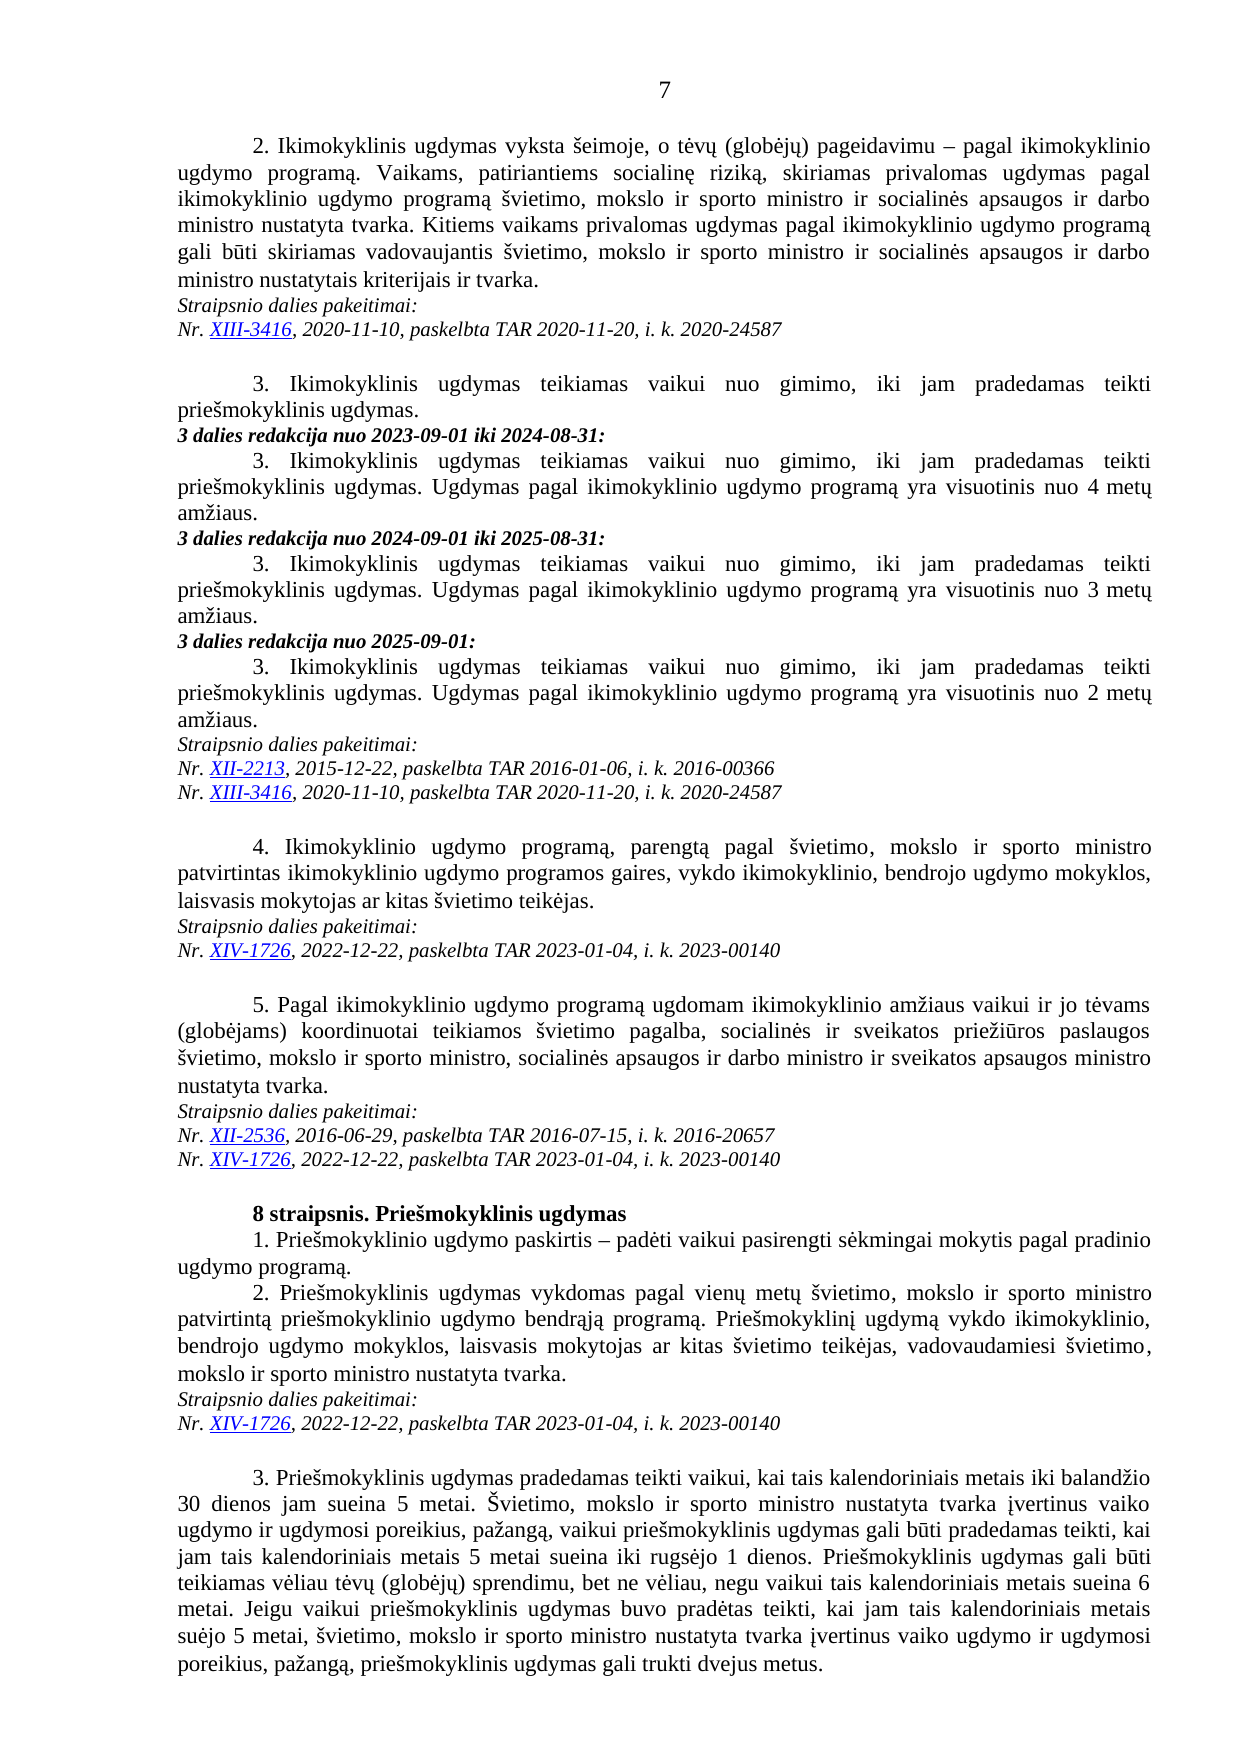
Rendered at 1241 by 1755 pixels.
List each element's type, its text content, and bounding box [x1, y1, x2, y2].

text Nr. XII-2536, 2016-06-29, paskelbta TAR 2016-07-15, i. k. 2016-20657 [177, 1123, 1152, 1147]
text 3 dalies redakcija nuo 2023-09-01 iki 2024-08-31: [177, 423, 1152, 447]
text Straipsnio dalies pakeitimai: [177, 732, 1152, 756]
text 1. Priešmokyklinio ugdymo paskirtis – padėti vaikui pasirengti sėkmingai mokytis pagal pradinio ugdymo programą. [177, 1226, 1152, 1279]
text 3. Ikimokyklinis ugdymas teikiamas vaikui nuo gimimo, iki jam pradedamas teikti priešmokyklinis ugdymas. Ugdymas pagal ikimokyklinio ugdymo programą yra visuotinis nuo 4 metų amžiaus. [177, 447, 1152, 526]
text 3 dalies redakcija nuo 2024-09-01 iki 2025-08-31: [177, 526, 1152, 550]
text Nr. XIII-3416, 2020-11-10, paskelbta TAR 2020-11-20, i. k. 2020-24587 [177, 780, 1152, 804]
text Nr. XII-2213, 2015-12-22, paskelbta TAR 2016-01-06, i. k. 2016-00366 [177, 756, 1152, 780]
text Nr. XIV-1726, 2022-12-22, paskelbta TAR 2023-01-04, i. k. 2023-00140 [177, 1147, 1152, 1171]
text Straipsnio dalies pakeitimai: [177, 1099, 1152, 1123]
text 8 straipsnis. Priešmokyklinis ugdymas [177, 1200, 1152, 1226]
text 3. Ikimokyklinis ugdymas teikiamas vaikui nuo gimimo, iki jam pradedamas teikti priešmokyklinis ugdymas. Ugdymas pagal ikimokyklinio ugdymo programą yra visuotinis nuo 3 metų amžiaus. [177, 550, 1152, 629]
text Straipsnio dalies pakeitimai: [177, 293, 1152, 317]
text Straipsnio dalies pakeitimai: [177, 1387, 1152, 1411]
text Straipsnio dalies pakeitimai: [177, 914, 1152, 938]
text 2. Ikimokyklinis ugdymas vyksta šeimoje, o tėvų (globėjų) pageidavimu – pagal ikimokyklinio ugdymo programą. Vaikams, patiriantiems socialinę riziką, skiriamas privalomas ugdymas pagal ikimokyklinio ugdymo programą švietimo, mokslo ir sporto ministro ir socialinės apsaugos ir darbo ministro nustatyta tvarka. Kitiems vaikams privalomas ugdymas pagal ikimokyklinio ugdymo programą gali būti skiriamas vadovaujantis švietimo, mokslo ir sporto ministro ir socialinės apsaugos ir darbo ministro nustatytais kriterijais ir tvarka. [177, 132, 1152, 293]
text 3 dalies redakcija nuo 2025-09-01: [177, 629, 1152, 653]
text Nr. XIII-3416, 2020-11-10, paskelbta TAR 2020-11-20, i. k. 2020-24587 [177, 317, 1152, 341]
text 5. Pagal ikimokyklinio ugdymo programą ugdomam ikimokyklinio amžiaus vaikui ir jo tėvams (globėjams) koordinuotai teikiamos švietimo pagalba, socialinės ir sveikatos priežiūros paslaugos švietimo, mokslo ir sporto ministro, socialinės apsaugos ir darbo ministro ir sveikatos apsaugos ministro nustatyta tvarka. [177, 991, 1152, 1099]
text 3. Priešmokyklinis ugdymas pradedamas teikti vaikui, kai tais kalendoriniais metais iki balandžio 30 dienos jam sueina 5 metai. Švietimo, mokslo ir sporto ministro nustatyta tvarka įvertinus vaiko ugdymo ir ugdymosi poreikius, pažangą, vaikui priešmokyklinis ugdymas gali būti pradedamas teikti, kai jam tais kalendoriniais metais 5 metai sueina iki rugsėjo 1 dienos. Priešmokyklinis ugdymas gali būti teikiamas vėliau tėvų (globėjų) sprendimu, bet ne vėliau, negu vaikui tais kalendoriniais metais sueina 6 metai. Jeigu vaikui priešmokyklinis ugdymas buvo pradėtas teikti, kai jam tais kalendoriniais metais suėjo 5 metai, švietimo, mokslo ir sporto ministro nustatyta tvarka įvertinus vaiko ugdymo ir ugdymosi poreikius, pažangą, priešmokyklinis ugdymas gali trukti dvejus metus. [177, 1464, 1152, 1677]
text 4. Ikimokyklinio ugdymo programą, parengtą pagal švietimo, mokslo ir sporto ministro patvirtintas ikimokyklinio ugdymo programos gaires, vykdo ikimokyklinio, bendrojo ugdymo mokyklos, laisvasis mokytojas ar kitas švietimo teikėjas. [177, 833, 1152, 914]
text 3. Ikimokyklinis ugdymas teikiamas vaikui nuo gimimo, iki jam pradedamas teikti priešmokyklinis ugdymas. Ugdymas pagal ikimokyklinio ugdymo programą yra visuotinis nuo 2 metų amžiaus. [177, 653, 1152, 732]
text Nr. XIV-1726, 2022-12-22, paskelbta TAR 2023-01-04, i. k. 2023-00140 [177, 938, 1152, 962]
text 2. Priešmokyklinis ugdymas vykdomas pagal vienų metų švietimo, mokslo ir sporto ministro patvirtintą priešmokyklinio ugdymo bendrąją programą. Priešmokyklinį ugdymą vykdo ikimokyklinio, bendrojo ugdymo mokyklos, laisvasis mokytojas ar kitas švietimo teikėjas, vadovaudamiesi švietimo, mokslo ir sporto ministro nustatyta tvarka. [177, 1279, 1152, 1387]
text Nr. XIV-1726, 2022-12-22, paskelbta TAR 2023-01-04, i. k. 2023-00140 [177, 1411, 1152, 1435]
text 3. Ikimokyklinis ugdymas teikiamas vaikui nuo gimimo, iki jam pradedamas teikti priešmokyklinis ugdymas. [177, 370, 1152, 423]
